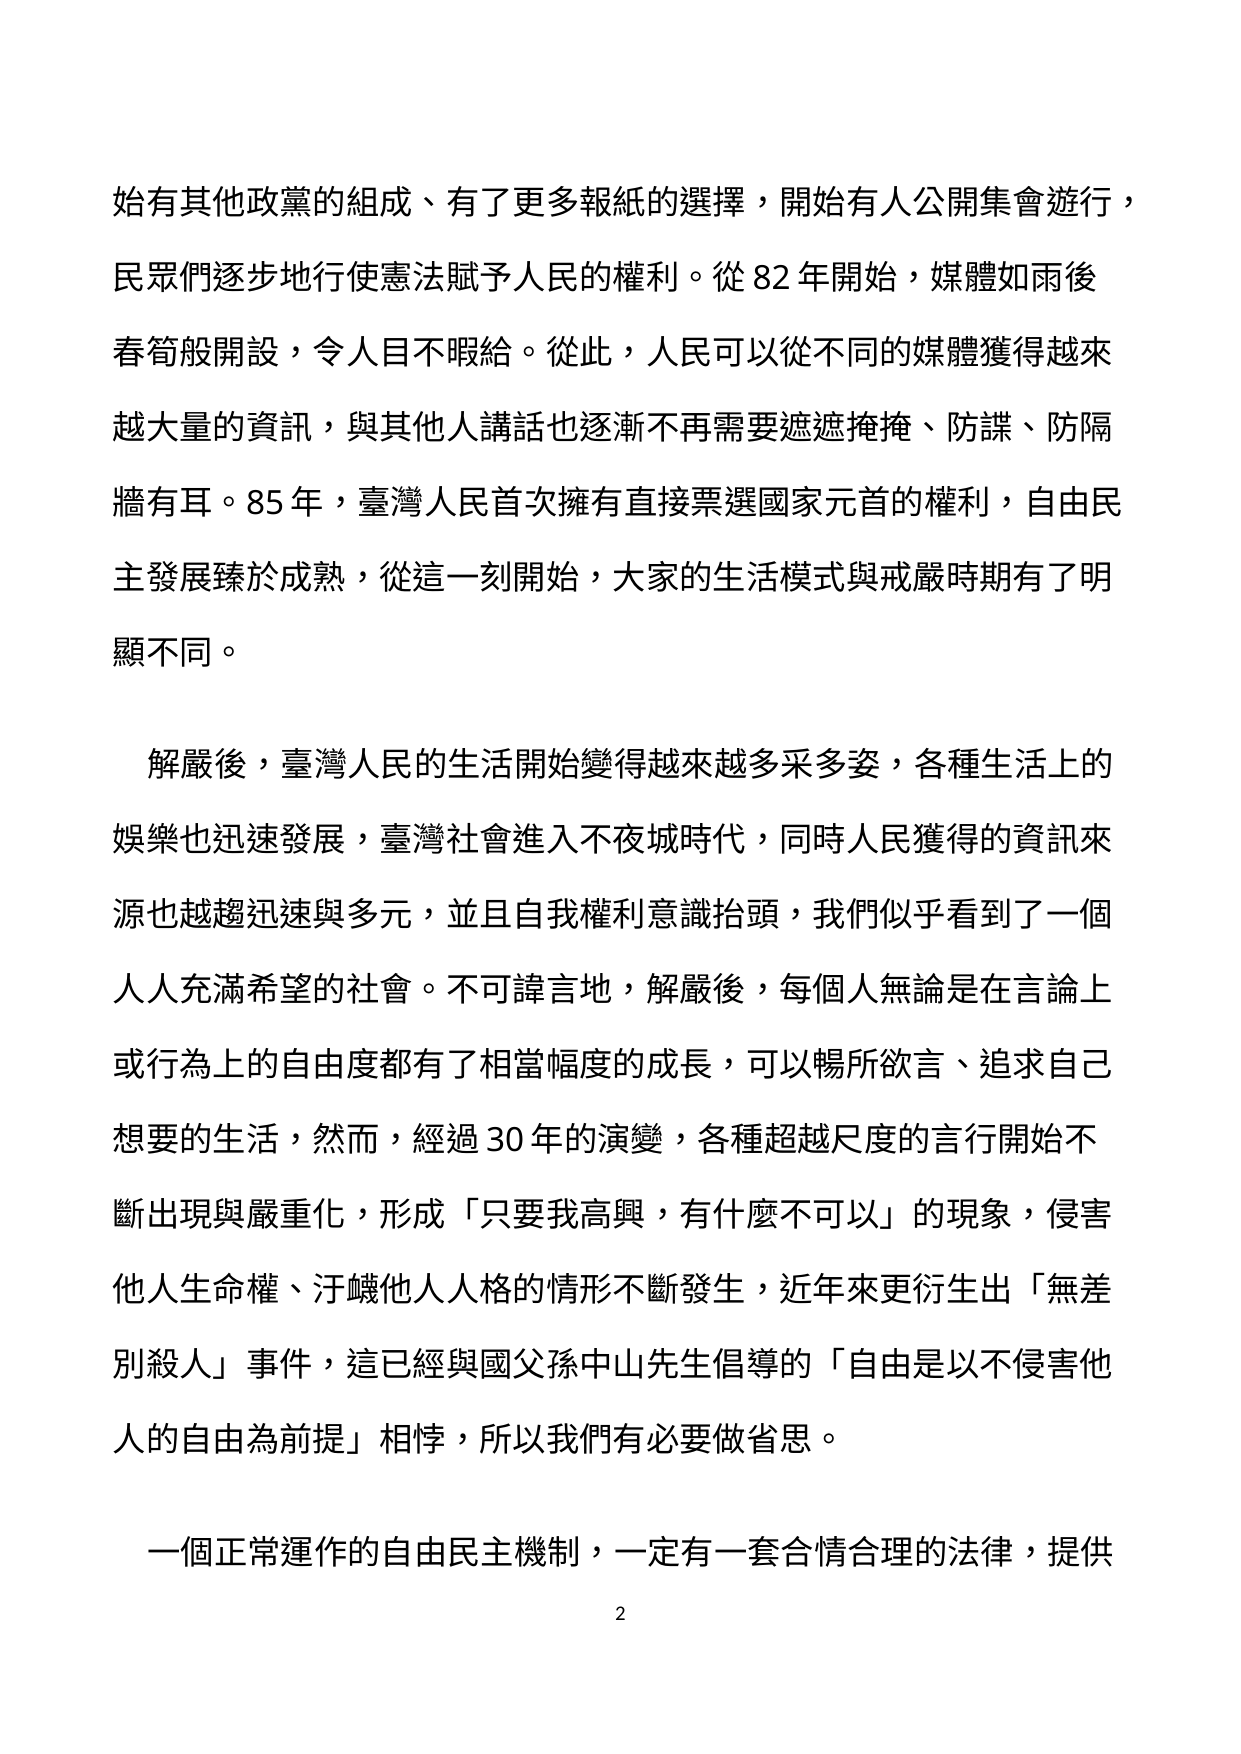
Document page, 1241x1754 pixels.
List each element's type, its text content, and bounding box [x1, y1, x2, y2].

text 什麼是解嚴？在那個懵懂的年代，由於已經習慣戒嚴時代的生活，因此絕大多數人在第一時間並沒有什麼感覺，生活如常、紀律依舊，絕大多數人也沒有想過這兩者之間的生活到底差別在哪裡？只知道開始有其他政黨的組成、有了更多報紙的選擇，開始有人公開集會遊行，民眾們逐步地行使憲法賦予人民的權利。從82年開始，媒體如雨後春筍般開設，令人目不暇給。從此，人民可以從不同的媒體獲得越來越大量的資訊，與其他人講話也逐漸不再需要遮遮掩掩、防諜、防隔牆有耳。85年，臺灣人民首次擁有直接票選國家元首的權利，自由民主發展臻於成熟，從這一刻開始，大家的生活模式與戒嚴時期有了明顯不同。 [112, 162, 1128, 687]
text 一個正常運作的自由民主機制，一定有一套合情合理的法律，提供 [112, 1512, 1128, 1587]
text 解嚴後，臺灣人民的生活開始變得越來越多采多姿，各種生活上的娛樂也迅速發展，臺灣社會進入不夜城時代，同時人民獲得的資訊來源也越趨迅速與多元，並且自我權利意識抬頭，我們似乎看到了一個人人充滿希望的社會。不可諱言地，解嚴後，每個人無論是在言論上或行為上的自由度都有了相當幅度的成長，可以暢所欲言、追求自己想要的生活，然而，經過30年的演變，各種超越尺度的言行開始不斷出現與嚴重化，形成「只要我高興，有什麼不可以」的現象，侵害他人生命權、汙衊他人人格的情形不斷發生，近年來更衍生出「無差別殺人」事件，這已經與國父孫中山先生倡導的「自由是以不侵害他人的自由為前提」相悖，所以我們有必要做省思。 [112, 725, 1128, 1475]
